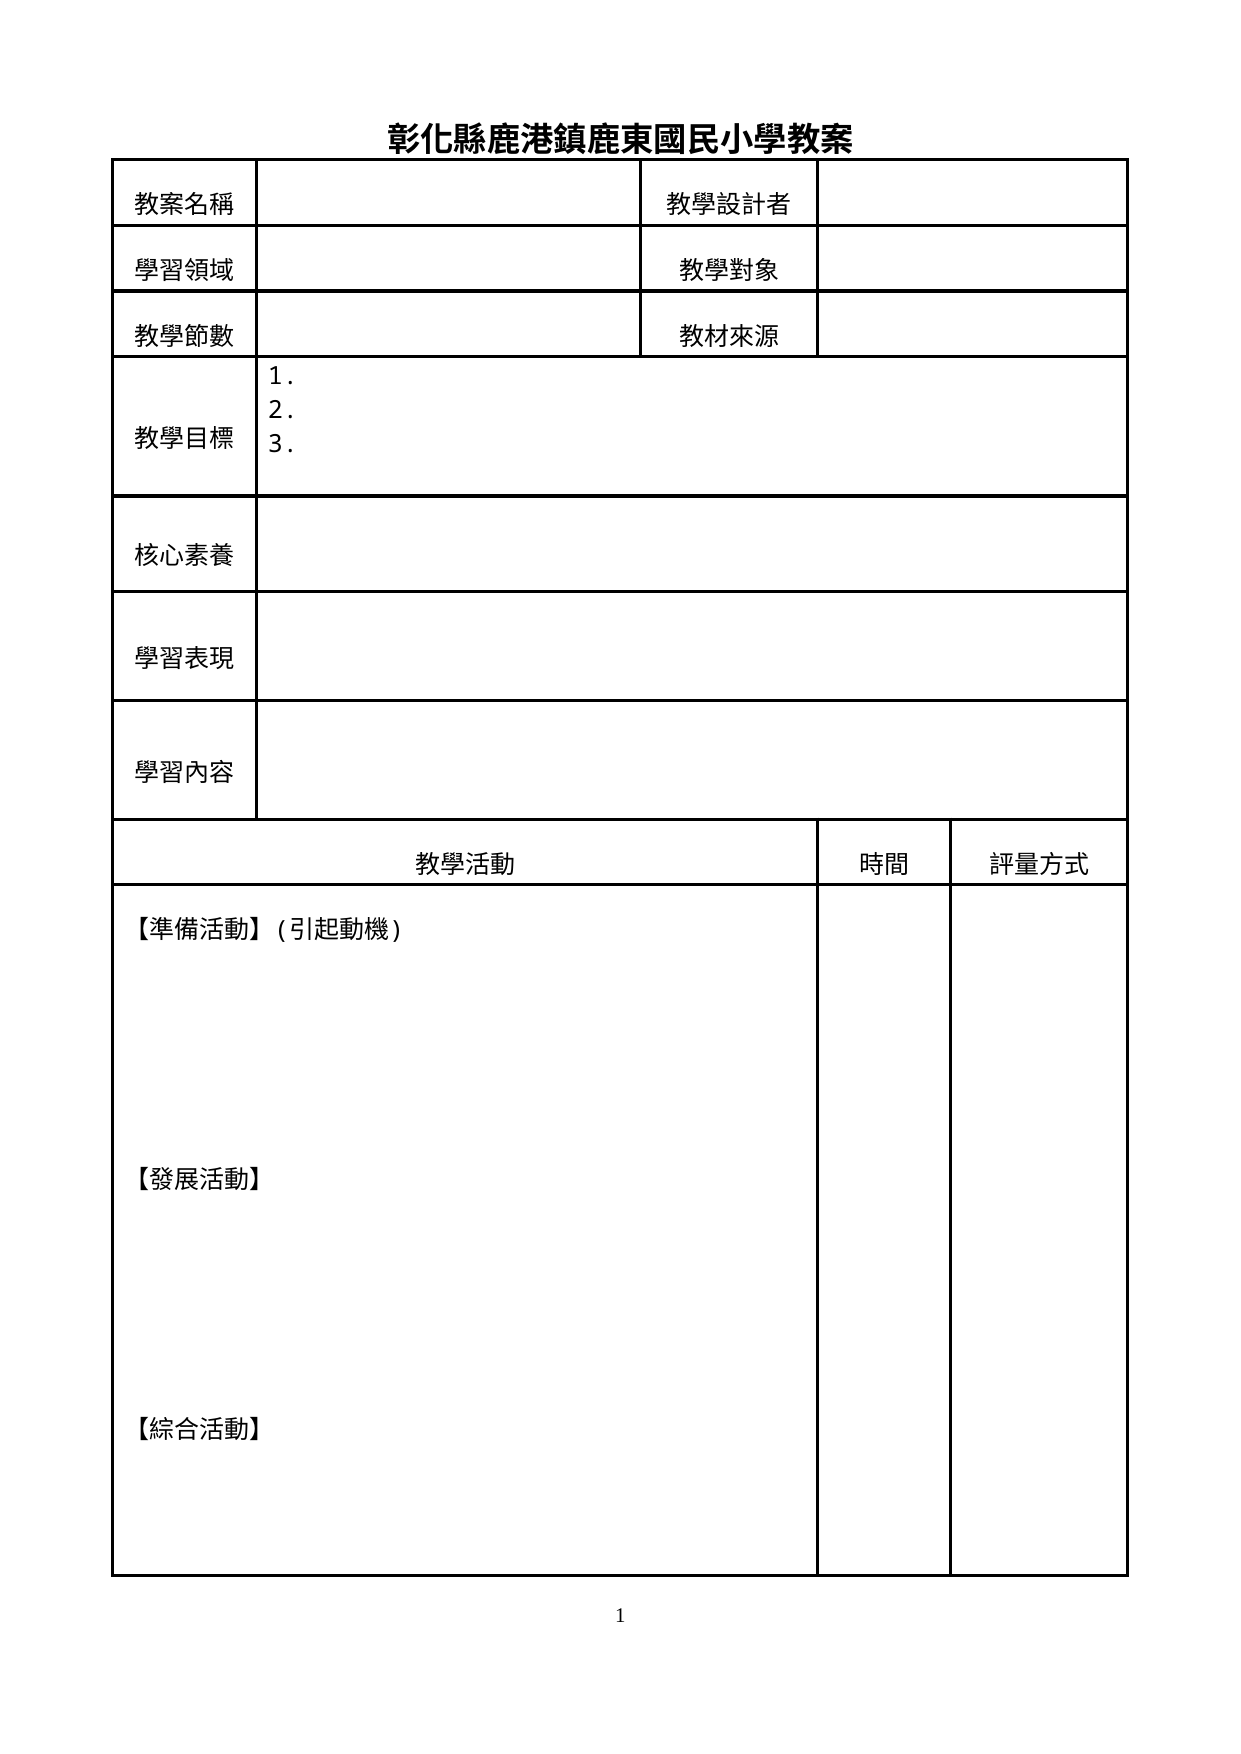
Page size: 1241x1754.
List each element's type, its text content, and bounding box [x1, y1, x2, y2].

table_cell 教學活動 [114, 821, 816, 883]
table_header 教案名稱 [114, 161, 255, 224]
table_cell [258, 702, 1126, 818]
table_header [258, 161, 639, 224]
table_cell 學習內容 [114, 702, 255, 818]
table_cell [819, 886, 949, 1574]
table_cell 學習表現 [114, 593, 255, 699]
table_cell 教學目標 [114, 358, 255, 494]
table_cell 教學節數 [114, 293, 255, 355]
table_header 教學設計者 [642, 161, 816, 224]
table_header [819, 161, 1126, 224]
table_cell 【準備活動】(引起動機) 【發展活動】 【綜合活動】 [114, 886, 816, 1574]
table_cell [258, 498, 1126, 589]
table_cell [819, 227, 1126, 289]
table_cell 學習領域 [114, 227, 255, 289]
table_cell [819, 293, 1126, 355]
table_cell [258, 593, 1126, 699]
table_cell [258, 227, 639, 289]
table_cell 教材來源 [642, 293, 816, 355]
text 彰化縣鹿港鎮鹿東國民小學教案 [89, 96, 1152, 158]
table_cell 1. 2. 3. [258, 358, 1126, 494]
table_cell 時間 [819, 821, 949, 883]
table_cell 評量方式 [952, 821, 1126, 883]
table_cell 核心素養 [114, 498, 255, 589]
table_cell [952, 886, 1126, 1574]
table_cell [258, 293, 639, 355]
table_cell 教學對象 [642, 227, 816, 289]
